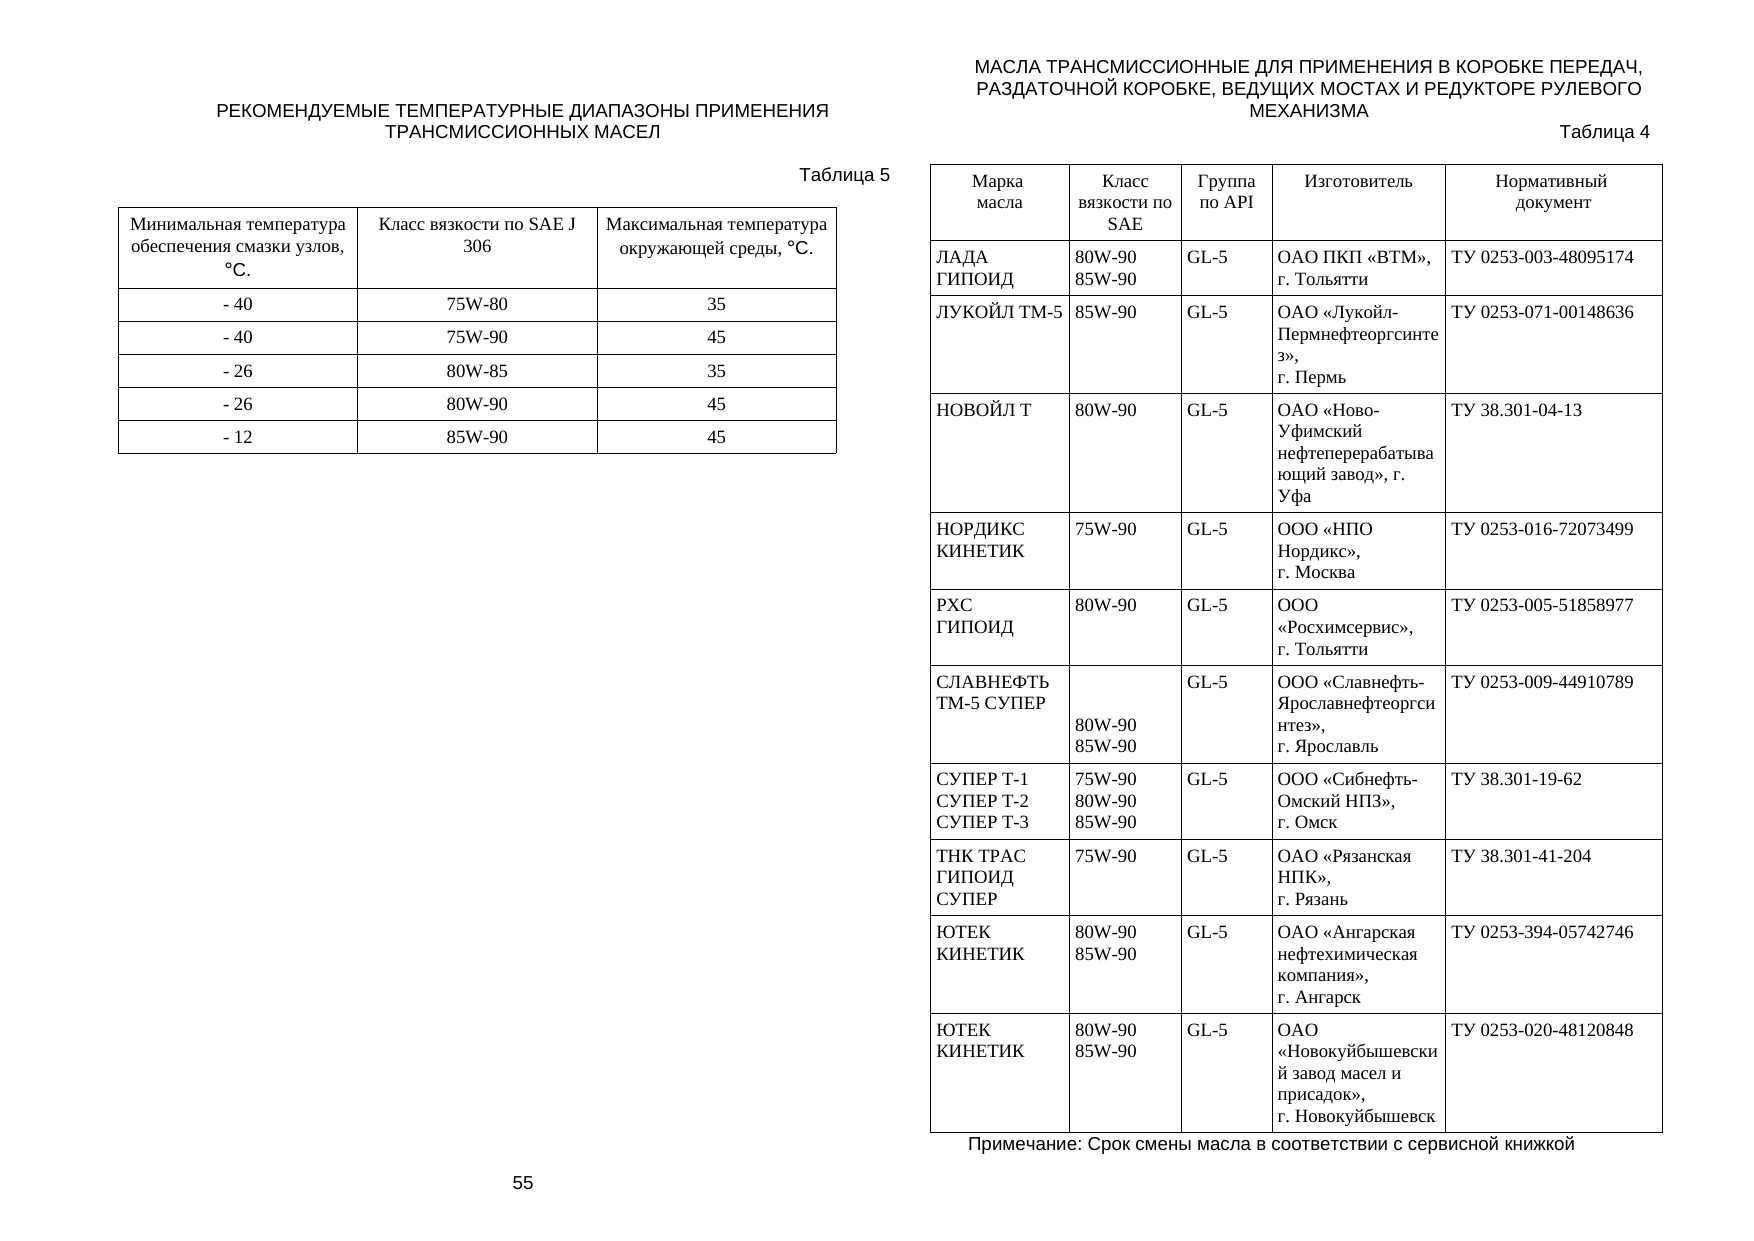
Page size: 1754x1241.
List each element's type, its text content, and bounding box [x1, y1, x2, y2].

table_cell ТУ 0253-016-72073499 [1446, 513, 1662, 588]
table_cell ТУ 38.301-41-204 [1446, 840, 1662, 915]
table_header Класс вязкости по SAE J 306 [358, 208, 597, 287]
table_cell ТУ 0253-020-48120848 [1446, 1014, 1662, 1132]
table_cell - 26 [119, 355, 357, 387]
table_cell 85W-90 [358, 421, 597, 453]
table_cell 80W-90 85W-90 [1070, 241, 1181, 295]
table_cell 35 [598, 289, 836, 321]
table_cell GL-5 [1182, 840, 1272, 915]
table_header Группа по API [1182, 165, 1272, 240]
table_cell 75W-90 [358, 322, 597, 354]
table_header Минимальная температура обеспечения смазки узлов, °С. [119, 208, 357, 287]
table_cell GL-5 [1182, 394, 1272, 512]
table_cell GL-5 [1182, 590, 1272, 665]
text МАСЛА ТРАНСМИССИОННЫЕ ДЛЯ ПРИМЕНЕНИЯ В КОРОБКЕ ПЕРЕДАЧ, РАЗДАТОЧНОЙ КОРОБКЕ, ВЕДУЩИХ МОСТАХ И РЕДУКТОРЕ РУЛЕВОГО МЕХАНИЗМА [968, 56, 1650, 121]
table_cell ТУ 0253-071-00148636 [1446, 296, 1662, 393]
table_cell - 26 [119, 388, 357, 420]
table_cell GL-5 [1182, 764, 1272, 839]
table_header Класс вязкости по SAE [1070, 165, 1181, 240]
table_cell ООО «Росхимсервис», г. Тольятти [1273, 590, 1445, 665]
table_cell ТНК ТРАС ГИПОИД СУПЕР [931, 840, 1069, 915]
table_header Изготовитель [1273, 165, 1445, 240]
table_cell ОАО «Лукойл-Пермнефтеоргсинтез», г. Пермь [1273, 296, 1445, 393]
table_cell GL-5 [1182, 296, 1272, 393]
table_header Марка масла [931, 165, 1069, 240]
table_cell - 40 [119, 289, 357, 321]
table_cell - 12 [119, 421, 357, 453]
text РЕКОМЕНДУЕМЫЕ ТЕМПЕРАТУРНЫЕ ДИАПАЗОНЫ ПРИМЕНЕНИЯ ТРАНСМИССИОННЫХ МАСЕЛ [156, 99, 890, 142]
table_header Нормативный документ [1446, 165, 1662, 240]
table_cell 45 [598, 322, 836, 354]
text Примечание: Срок смены масла в соответствии с сервисной книжкой [968, 1133, 1650, 1154]
table_cell ООО «Сибнефть-Омский НПЗ», г. Омск [1273, 764, 1445, 839]
table_cell 80W-90 [358, 388, 597, 420]
table_cell 80W-90 85W-90 [1070, 1014, 1181, 1132]
table_cell 75W-90 [1070, 513, 1181, 588]
table_cell ООО «НПО Нордикс», г. Москва [1273, 513, 1445, 588]
table_cell ОАО «Рязанская НПК», г. Рязань [1273, 840, 1445, 915]
table_cell 75W-80 [358, 289, 597, 321]
table_cell РХС ГИПОИД [931, 590, 1069, 665]
table_cell ТУ 0253-394-05742746 [1446, 916, 1662, 1013]
table_cell ТУ 38.301-04-13 [1446, 394, 1662, 512]
table_header Максимальная температура окружающей среды, °С. [598, 208, 836, 287]
table_cell СЛАВНЕФТЬ ТМ-5 СУПЕР [931, 666, 1069, 762]
table_cell 75W-90 [1070, 840, 1181, 915]
table_cell 80W-90 [1070, 394, 1181, 512]
table_cell 80W-90 85W-90 [1070, 916, 1181, 1013]
table_cell 85W-90 [1070, 296, 1181, 393]
table_cell НОРДИКС КИНЕТИК [931, 513, 1069, 588]
table_cell ТУ 0253-005-51858977 [1446, 590, 1662, 665]
table_cell 35 [598, 355, 836, 387]
table_cell 45 [598, 388, 836, 420]
table_cell ООО «Славнефть-Ярославнефтеоргсинтез», г. Ярославль [1273, 666, 1445, 762]
table_cell 80W-90 85W-90 [1070, 666, 1181, 762]
table_cell ОАО «Новокуйбышевский завод масел и присадок», г. Новокуйбышевск [1273, 1014, 1445, 1132]
text Таблица 4 [930, 121, 1650, 142]
table_cell ОАО «Ново-Уфимский нефтеперерабатывающий завод», г. Уфа [1273, 394, 1445, 512]
table_cell ЛУКОЙЛ ТМ-5 [931, 296, 1069, 393]
table_cell 80W-90 [1070, 590, 1181, 665]
table_cell 45 [598, 421, 836, 453]
table_cell GL-5 [1182, 1014, 1272, 1132]
table_cell СУПЕР Т-1 СУПЕР Т-2 СУПЕР Т-3 [931, 764, 1069, 839]
table_cell ЛАДА ГИПОИД [931, 241, 1069, 295]
table_cell GL-5 [1182, 916, 1272, 1013]
table_cell 80W-85 [358, 355, 597, 387]
table_cell ОАО ПКП «ВТМ», г. Тольятти [1273, 241, 1445, 295]
table_cell ЮТЕК КИНЕТИК [931, 1014, 1069, 1132]
text Таблица 5 [156, 164, 890, 186]
table_cell ОАО «Ангарская нефтехимическая компания», г. Ангарск [1273, 916, 1445, 1013]
table_cell GL-5 [1182, 513, 1272, 588]
table_cell ЮТЕК КИНЕТИК [931, 916, 1069, 1013]
table_cell GL-5 [1182, 241, 1272, 295]
table_cell ТУ 38.301-19-62 [1446, 764, 1662, 839]
text 55 [156, 1172, 890, 1193]
table_cell НОВОЙЛ Т [931, 394, 1069, 512]
table_cell - 40 [119, 322, 357, 354]
table_cell 75W-90 80W-90 85W-90 [1070, 764, 1181, 839]
table_cell GL-5 [1182, 666, 1272, 762]
table_cell ТУ 0253-003-48095174 [1446, 241, 1662, 295]
table_cell ТУ 0253-009-44910789 [1446, 666, 1662, 762]
